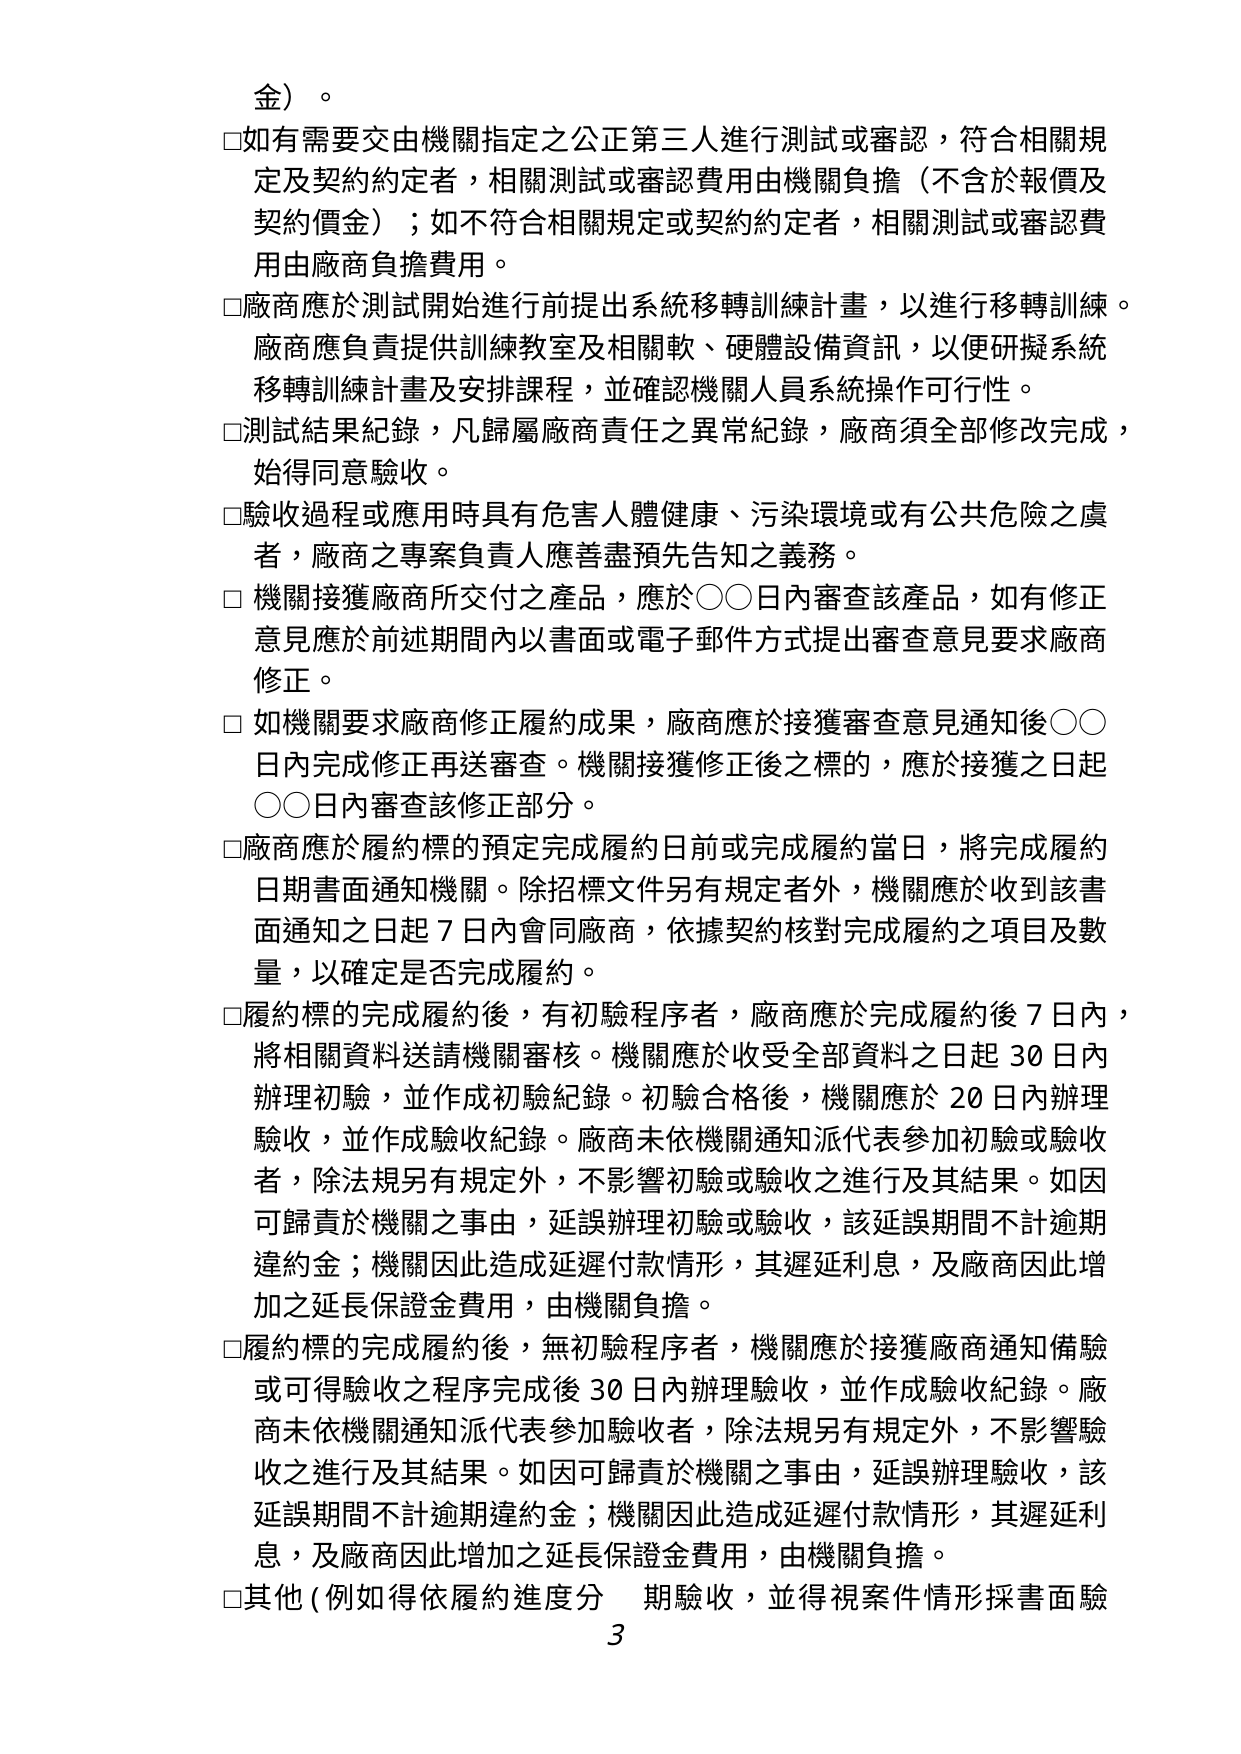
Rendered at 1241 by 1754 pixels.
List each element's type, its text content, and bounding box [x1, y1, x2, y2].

text □如有需要交由機關指定之公正第三人進行測試或審認，符合相關規定及契約約定者，相關測試或審認費用由機關負擔（不含於報價及契約價金）；如不符合相關規定或契約約定者，相關測試或審認費用由廠商負擔費用。 [223, 117, 1109, 283]
text □其他(例如得依履約進度分期驗收，並得視案件情形採書面驗 [223, 1575, 1109, 1617]
text □履約標的完成履約後，無初驗程序者，機關應於接獲廠商通知備驗或可得驗收之程序完成後30日內辦理驗收，並作成驗收紀錄。廠商未依機關通知派代表參加驗收者，除法規另有規定外，不影響驗收之進行及其結果。如因可歸責於機關之事由，延誤辦理驗收，該延誤期間不計逾期違約金；機關因此造成延遲付款情形，其遲延利息，及廠商因此增加之延長保證金費用，由機關負擔。 [223, 1325, 1109, 1575]
text □廠商應於測試開始進行前提出系統移轉訓練計畫，以進行移轉訓練。廠商應負責提供訓練教室及相關軟、硬體設備資訊，以便研擬系統移轉訓練計畫及安排課程，並確認機關人員系統操作可行性。 [223, 283, 1109, 408]
text □履約標的完成履約後，有初驗程序者，廠商應於完成履約後7日內，將相關資料送請機關審核。機關應於收受全部資料之日起30日內辦理初驗，並作成初驗紀錄。初驗合格後，機關應於20日內辦理驗收，並作成驗收紀錄。廠商未依機關通知派代表參加初驗或驗收者，除法規另有規定外，不影響初驗或驗收之進行及其結果。如因可歸責於機關之事由，延誤辦理初驗或驗收，該延誤期間不計逾期違約金；機關因此造成延遲付款情形，其遲延利息，及廠商因此增加之延長保證金費用，由機關負擔。 [223, 992, 1109, 1325]
text □驗收過程或應用時具有危害人體健康、污染環境或有公共危險之虞者，廠商之專案負責人應善盡預先告知之義務。 [223, 492, 1109, 575]
text □測試結果紀錄，凡歸屬廠商責任之異常紀錄，廠商須全部修改完成，始得同意驗收。 [223, 408, 1109, 492]
text 金）。 [223, 75, 1109, 117]
text □ 機關接獲廠商所交付之產品，應於○○日內審查該產品，如有修正意見應於前述期間內以書面或電子郵件方式提出審查意見要求廠商修正。 [223, 575, 1109, 700]
text □ 如機關要求廠商修正履約成果，廠商應於接獲審查意見通知後○○日內完成修正再送審查。機關接獲修正後之標的，應於接獲之日起○○日內審查該修正部分。 [223, 700, 1109, 825]
text □廠商應於履約標的預定完成履約日前或完成履約當日，將完成履約日期書面通知機關。除招標文件另有規定者外，機關應於收到該書面通知之日起7日內會同廠商，依據契約核對完成履約之項目及數量，以確定是否完成履約。 [223, 825, 1109, 992]
